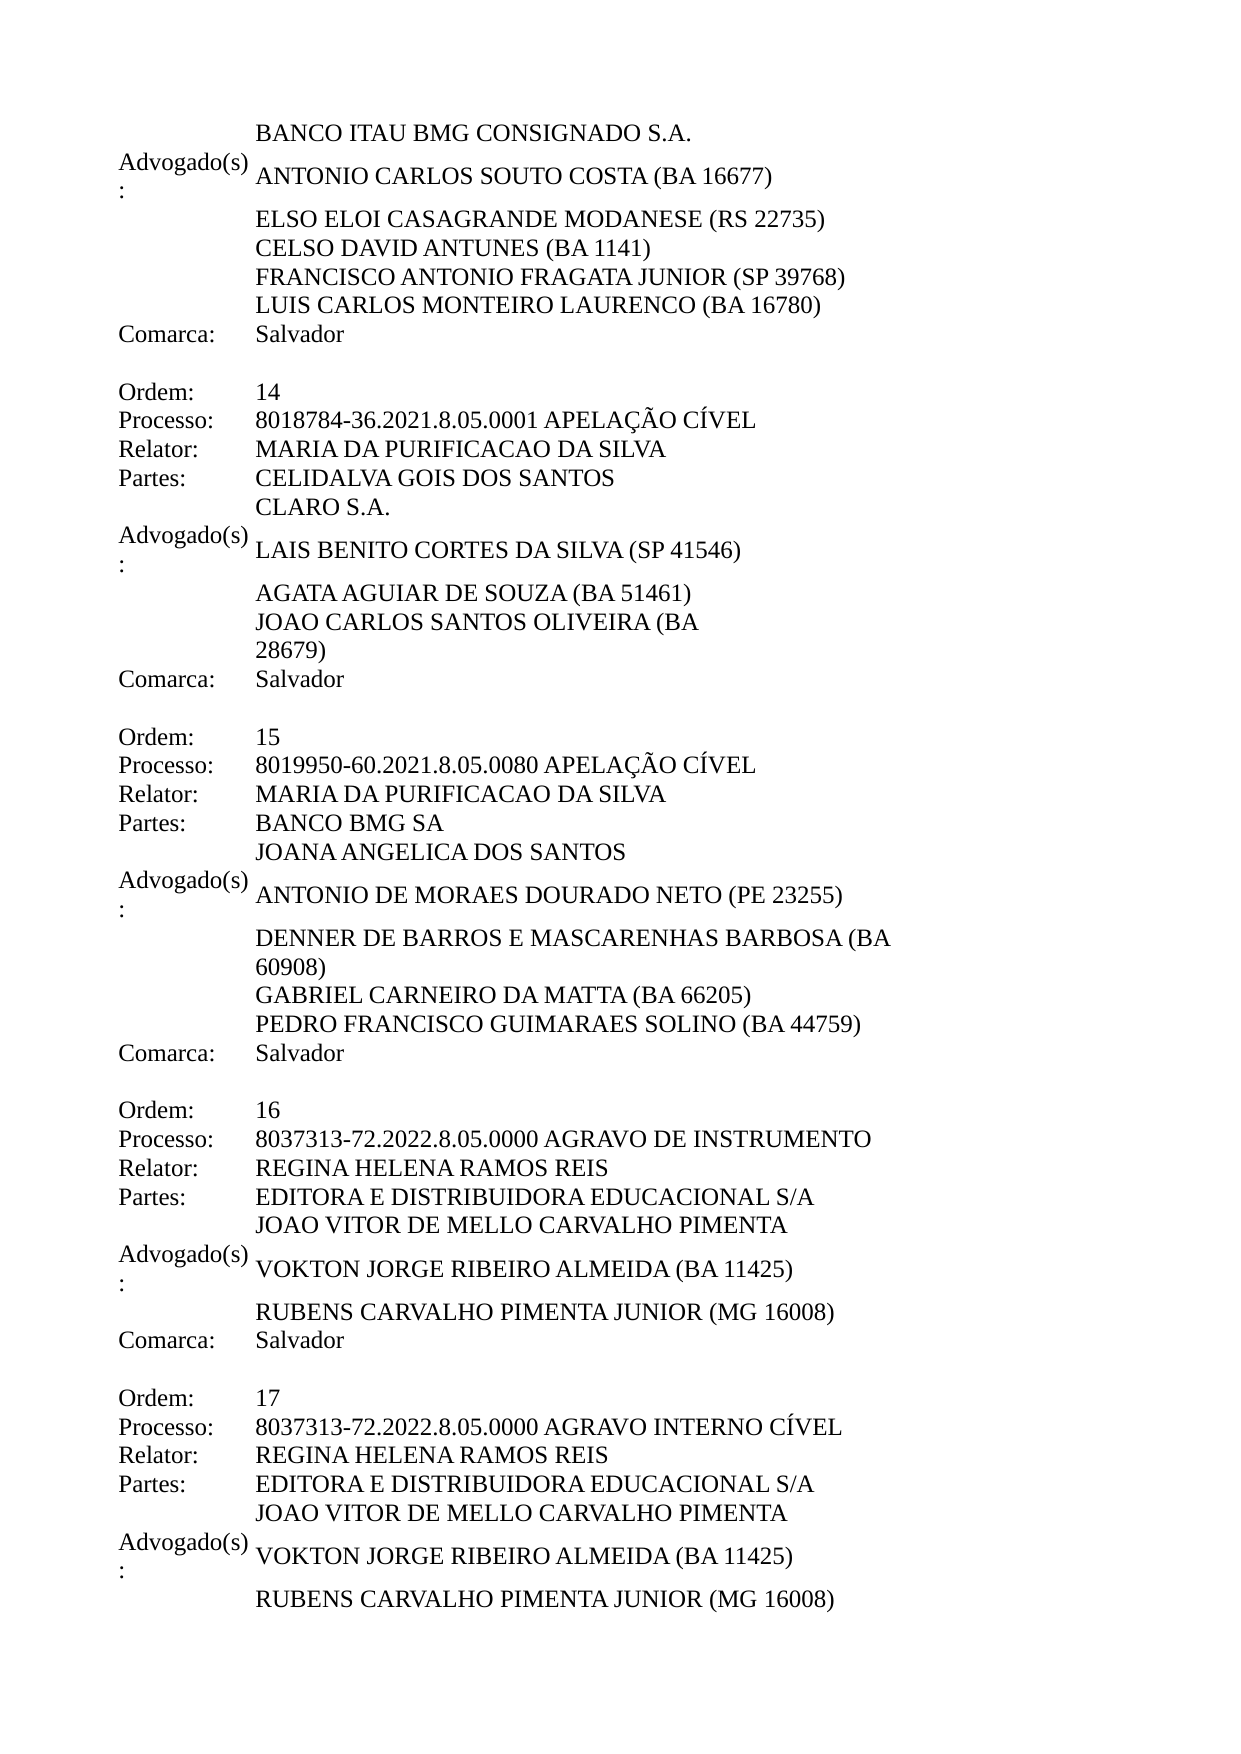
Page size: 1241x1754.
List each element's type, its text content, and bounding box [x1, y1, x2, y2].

table_cell 8019950-60.2021.8.05.0080 APELAÇÃO CÍVEL [255, 751, 964, 779]
table_cell Relator: [118, 1153, 255, 1182]
table_cell Partes: [118, 1182, 255, 1211]
table_cell REGINA HELENA RAMOS REIS [255, 1153, 873, 1182]
table_cell [118, 262, 255, 291]
table_cell Comarca: [118, 1326, 255, 1354]
table_cell Relator: [118, 434, 255, 463]
table_cell [118, 291, 255, 319]
table_cell Processo: [118, 1412, 255, 1441]
table_cell ELSO ELOI CASAGRANDE MODANESE (RS 22735) [255, 204, 846, 233]
table_cell RUBENS CARVALHO PIMENTA JUNIOR (MG 16008) [255, 1584, 845, 1613]
table_cell RUBENS CARVALHO PIMENTA JUNIOR (MG 16008) [255, 1297, 873, 1326]
table_cell BANCO ITAU BMG CONSIGNADO S.A. [255, 118, 846, 147]
table_cell [118, 204, 255, 233]
table_header Ordem: [118, 722, 255, 751]
table_header Ordem: [118, 377, 255, 406]
table_cell Advogado(s): [118, 1527, 255, 1584]
table_cell [118, 1297, 255, 1326]
table_cell Salvador [255, 664, 775, 693]
table_cell Partes: [118, 463, 255, 492]
table_cell [118, 607, 255, 664]
table_cell Comarca: [118, 319, 255, 348]
table_cell Comarca: [118, 1038, 255, 1067]
table_cell [118, 837, 255, 866]
table_cell Advogado(s): [118, 521, 255, 578]
table_cell JOANA ANGELICA DOS SANTOS [255, 837, 964, 866]
table_cell LUIS CARLOS MONTEIRO LAURENCO (BA 16780) [255, 291, 846, 319]
table_cell JOAO VITOR DE MELLO CARVALHO PIMENTA [255, 1498, 845, 1527]
table_cell Processo: [118, 751, 255, 779]
table_cell DENNER DE BARROS E MASCARENHAS BARBOSA (BA 60908) [255, 923, 964, 981]
table_cell 8018784-36.2021.8.05.0001 APELAÇÃO CÍVEL [255, 406, 775, 434]
table_cell Partes: [118, 808, 255, 837]
table_header Ordem: [118, 1096, 255, 1124]
table_cell CELSO DAVID ANTUNES (BA 1141) [255, 233, 846, 262]
table_cell [118, 1211, 255, 1239]
table_cell EDITORA E DISTRIBUIDORA EDUCACIONAL S/A [255, 1182, 873, 1211]
table_header 17 [255, 1383, 845, 1412]
table_cell REGINA HELENA RAMOS REIS [255, 1441, 845, 1469]
table_cell Salvador [255, 1326, 873, 1354]
table_cell BANCO BMG SA [255, 808, 964, 837]
table_cell 8037313-72.2022.8.05.0000 AGRAVO INTERNO CÍVEL [255, 1412, 845, 1441]
table_cell [118, 578, 255, 607]
table_header Ordem: [118, 1383, 255, 1412]
table_cell Relator: [118, 1441, 255, 1469]
table_cell [118, 233, 255, 262]
table_cell Relator: [118, 779, 255, 808]
table_cell JOAO CARLOS SANTOS OLIVEIRA (BA 28679) [255, 607, 775, 664]
table_cell [118, 923, 255, 981]
table_cell LAIS BENITO CORTES DA SILVA (SP 41546) [255, 521, 775, 578]
table_cell VOKTON JORGE RIBEIRO ALMEIDA (BA 11425) [255, 1527, 845, 1584]
table_cell Processo: [118, 406, 255, 434]
table_cell FRANCISCO ANTONIO FRAGATA JUNIOR (SP 39768) [255, 262, 846, 291]
table_cell [118, 118, 255, 147]
table_cell [118, 1498, 255, 1527]
table_header 14 [255, 377, 775, 406]
table_cell GABRIEL CARNEIRO DA MATTA (BA 66205) [255, 981, 964, 1009]
table_cell MARIA DA PURIFICACAO DA SILVA [255, 779, 964, 808]
table_cell CELIDALVA GOIS DOS SANTOS [255, 463, 775, 492]
table_cell AGATA AGUIAR DE SOUZA (BA 51461) [255, 578, 775, 607]
table_cell Advogado(s): [118, 866, 255, 923]
table_cell Salvador [255, 319, 846, 348]
table_cell JOAO VITOR DE MELLO CARVALHO PIMENTA [255, 1211, 873, 1239]
table_cell ANTONIO DE MORAES DOURADO NETO (PE 23255) [255, 866, 964, 923]
table_cell EDITORA E DISTRIBUIDORA EDUCACIONAL S/A [255, 1469, 845, 1498]
table_cell Processo: [118, 1124, 255, 1153]
table_cell Advogado(s): [118, 1239, 255, 1297]
table_cell [118, 492, 255, 521]
table_cell [118, 1584, 255, 1613]
table_cell [118, 981, 255, 1009]
table_header 16 [255, 1096, 873, 1124]
table_cell Salvador [255, 1038, 964, 1067]
table_cell 8037313-72.2022.8.05.0000 AGRAVO DE INSTRUMENTO [255, 1124, 873, 1153]
table_cell PEDRO FRANCISCO GUIMARAES SOLINO (BA 44759) [255, 1009, 964, 1038]
table_cell Advogado(s): [118, 147, 255, 204]
table_header 15 [255, 722, 964, 751]
table_cell ANTONIO CARLOS SOUTO COSTA (BA 16677) [255, 147, 846, 204]
table_cell Comarca: [118, 664, 255, 693]
table_cell CLARO S.A. [255, 492, 775, 521]
table_cell Partes: [118, 1469, 255, 1498]
table_cell [118, 1009, 255, 1038]
table_cell MARIA DA PURIFICACAO DA SILVA [255, 434, 775, 463]
table_cell VOKTON JORGE RIBEIRO ALMEIDA (BA 11425) [255, 1239, 873, 1297]
